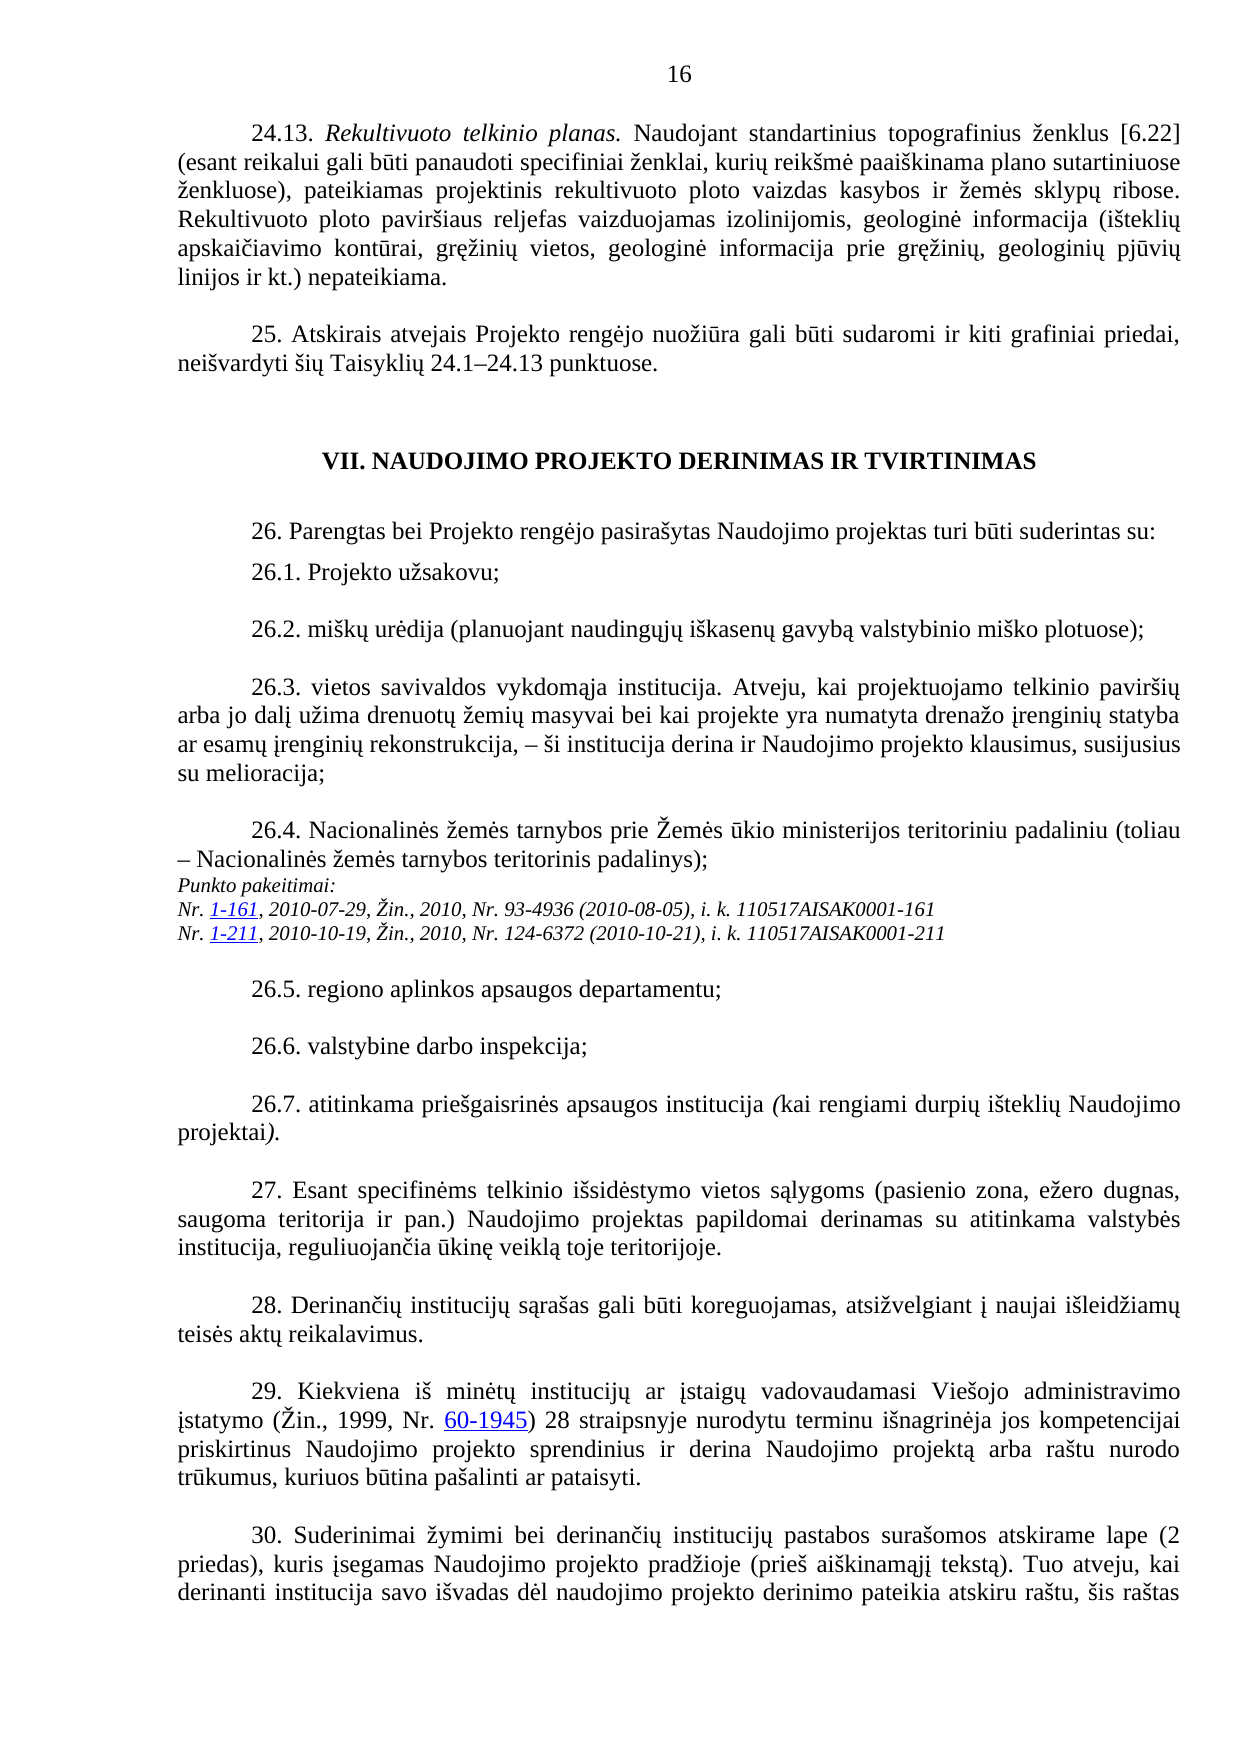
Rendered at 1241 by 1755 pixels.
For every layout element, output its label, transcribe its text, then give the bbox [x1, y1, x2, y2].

text Nr. 1-211, 2010-10-19, Žin., 2010, Nr. 124-6372 (2010-10-21), i. k. 110517AISAK0001-211 [177, 921, 1181, 945]
text 26.1. Projekto užsakovu; [177, 557, 1181, 585]
text 27. Esant specifinėms telkinio išsidėstymo vietos sąlygoms (pasienio zona, ežero dugnas, saugoma teritorija ir pan.) Naudojimo projektas papildomai derinamas su atitinkama valstybės institucija, reguliuojančia ūkinę veiklą toje teritorijoje. [177, 1175, 1181, 1261]
text Nr. 1-161, 2010-07-29, Žin., 2010, Nr. 93-4936 (2010-08-05), i. k. 110517AISAK0001-161 [177, 897, 1181, 921]
text 26.5. regiono aplinkos apsaugos departamentu; [177, 974, 1181, 1002]
text VII. NAUDOJIMO PROJEKTO DERINIMAS IR TVIRTINIMAS [177, 446, 1181, 475]
text 26.2. miškų urėdija (planuojant naudingųjų iškasenų gavybą valstybinio miško plotuose); [177, 614, 1181, 643]
text 28. Derinančių institucijų sąrašas gali būti koreguojamas, atsižvelgiant į naujai išleidžiamų teisės aktų reikalavimus. [177, 1290, 1181, 1347]
text 26.4. Nacionalinės žemės tarnybos prie Žemės ūkio ministerijos teritoriniu padaliniu (toliau – Nacionalinės žemės tarnybos teritorinis padalinys); [177, 815, 1181, 873]
text 30. Suderinimai žymimi bei derinančių institucijų pastabos surašomos atskirame lape (2 priedas), kuris įsegamas Naudojimo projekto pradžioje (prieš aiškinamąjį tekstą). Tuo atveju, kai derinanti institucija savo išvadas dėl naudojimo projekto derinimo pateikia atskiru raštu, šis raštas [177, 1520, 1181, 1606]
text 26. Parengtas bei Projekto rengėjo pasirašytas Naudojimo projektas turi būti suderintas su: [177, 516, 1181, 544]
text 29. Kiekviena iš minėtų institucijų ar įstaigų vadovaudamasi Viešojo administravimo įstatymo (Žin., 1999, Nr. 60-1945) 28 straipsnyje nurodytu terminu išnagrinėja jos kompetencijai priskirtinus Naudojimo projekto sprendinius ir derina Naudojimo projektą arba raštu nurodo trūkumus, kuriuos būtina pašalinti ar pataisyti. [177, 1376, 1181, 1491]
text 26.6. valstybine darbo inspekcija; [177, 1031, 1181, 1060]
text Punkto pakeitimai: [177, 873, 1181, 897]
text 24.13. Rekultivuoto telkinio planas. Naudojant standartinius topografinius ženklus [6.22] (esant reikalui gali būti panaudoti specifiniai ženklai, kurių reikšmė paaiškinama plano sutartiniuose ženkluose), pateikiamas projektinis rekultivuoto ploto vaizdas kasybos ir žemės sklypų ribose. Rekultivuoto ploto paviršiaus reljefas vaizduojamas izolinijomis, geologinė informacija (išteklių apskaičiavimo kontūrai, gręžinių vietos, geologinė informacija prie gręžinių, geologinių pjūvių linijos ir kt.) nepateikiama. [177, 118, 1181, 291]
text 26.7. atitinkama priešgaisrinės apsaugos institucija (kai rengiami durpių išteklių Naudojimo projektai). [177, 1089, 1181, 1146]
text 25. Atskirais atvejais Projekto rengėjo nuožiūra gali būti sudaromi ir kiti grafiniai priedai, neišvardyti šių Taisyklių 24.1–24.13 punktuose. [177, 319, 1181, 377]
text 26.3. vietos savivaldos vykdomąja institucija. Atveju, kai projektuojamo telkinio paviršių arba jo dalį užima drenuotų žemių masyvai bei kai projekte yra numatyta drenažo įrenginių statyba ar esamų įrenginių rekonstrukcija, – ši institucija derina ir Naudojimo projekto klausimus, susijusius su melioracija; [177, 672, 1181, 787]
